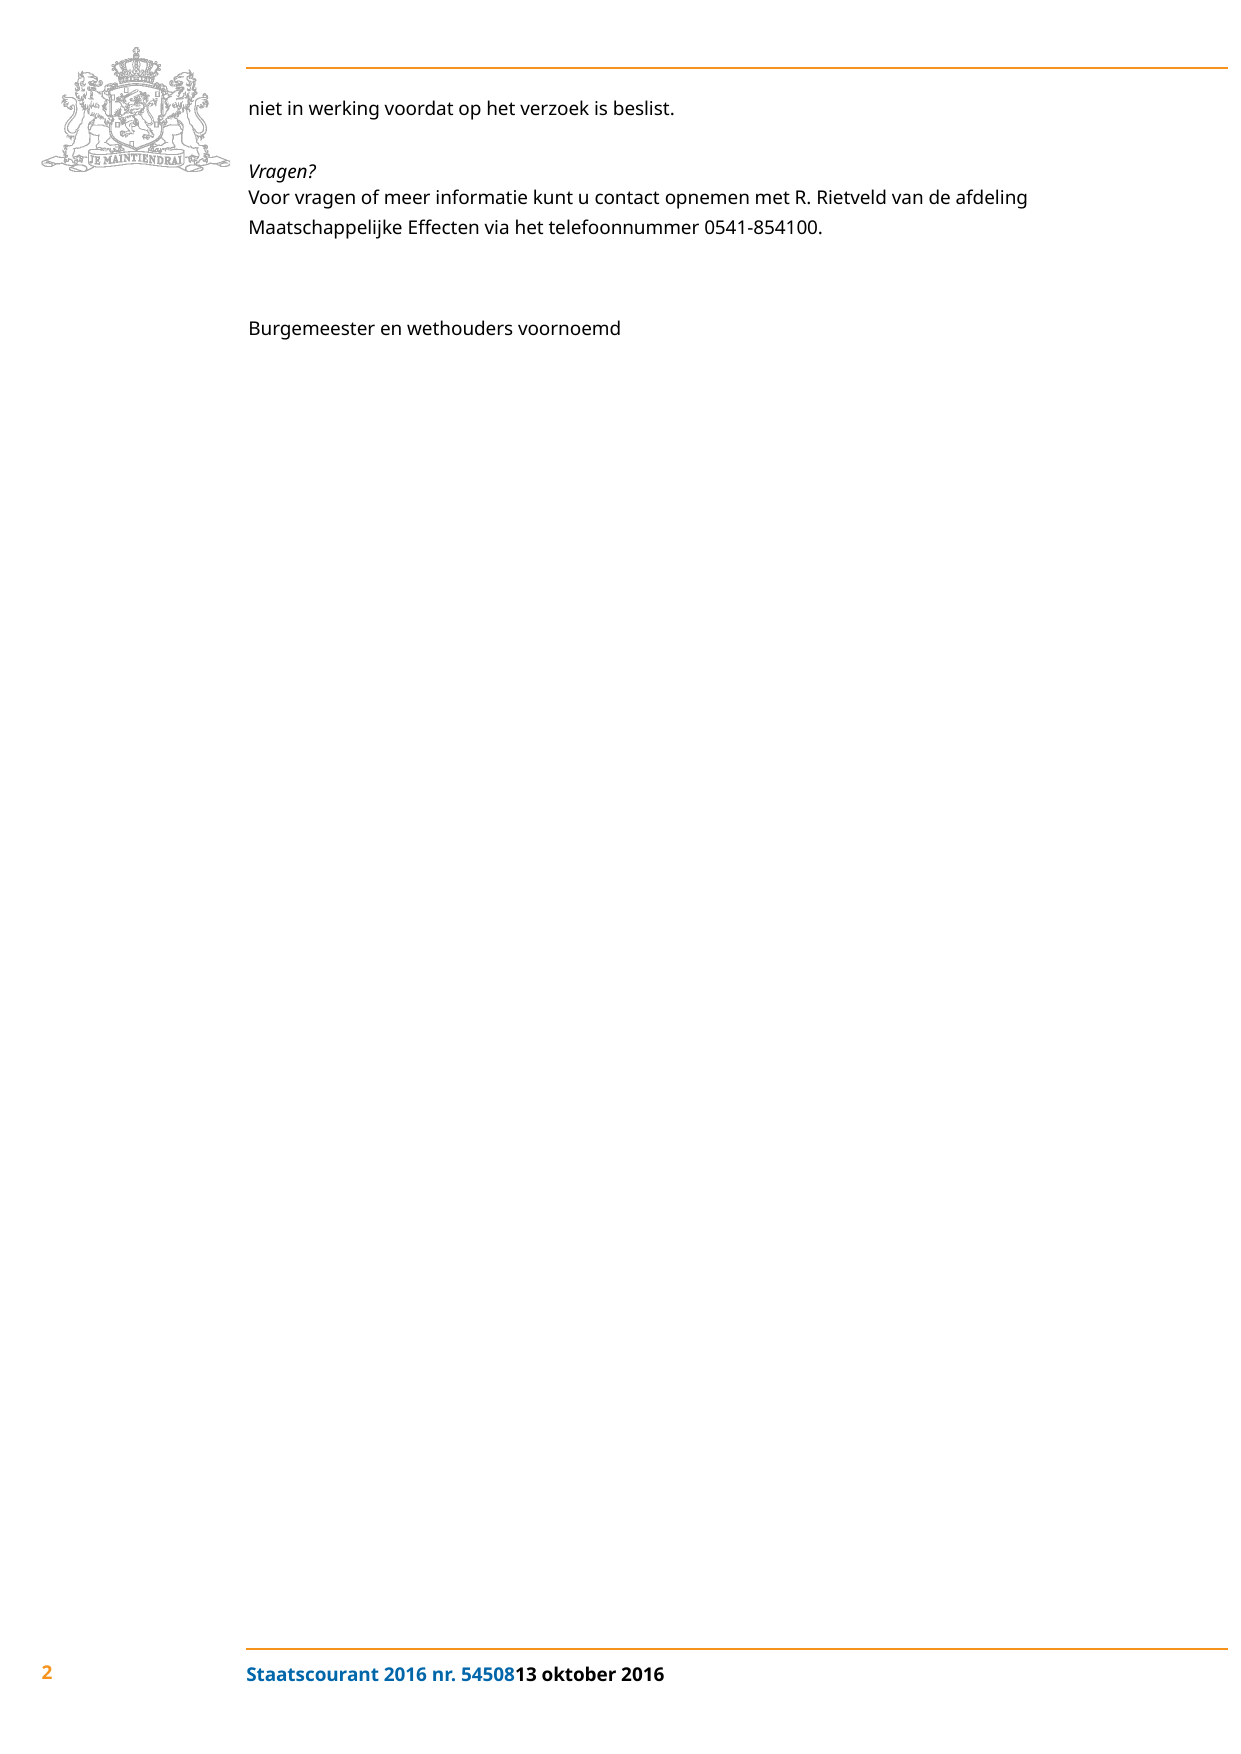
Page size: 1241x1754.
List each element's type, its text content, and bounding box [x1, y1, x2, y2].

text niet in werking voordat op het verzoek is beslist. [248, 95, 1152, 121]
text Voor vragen of meer informatie kunt u contact opnemen met R. Rietveld van de afdeling Maatschappelijke Effecten via het telefoonnummer 0541-854100. [248, 184, 1152, 240]
picture [41, 47, 231, 172]
text Burgemeester en wethouders voornoemd [248, 315, 1152, 341]
text Vragen? [248, 159, 1152, 184]
